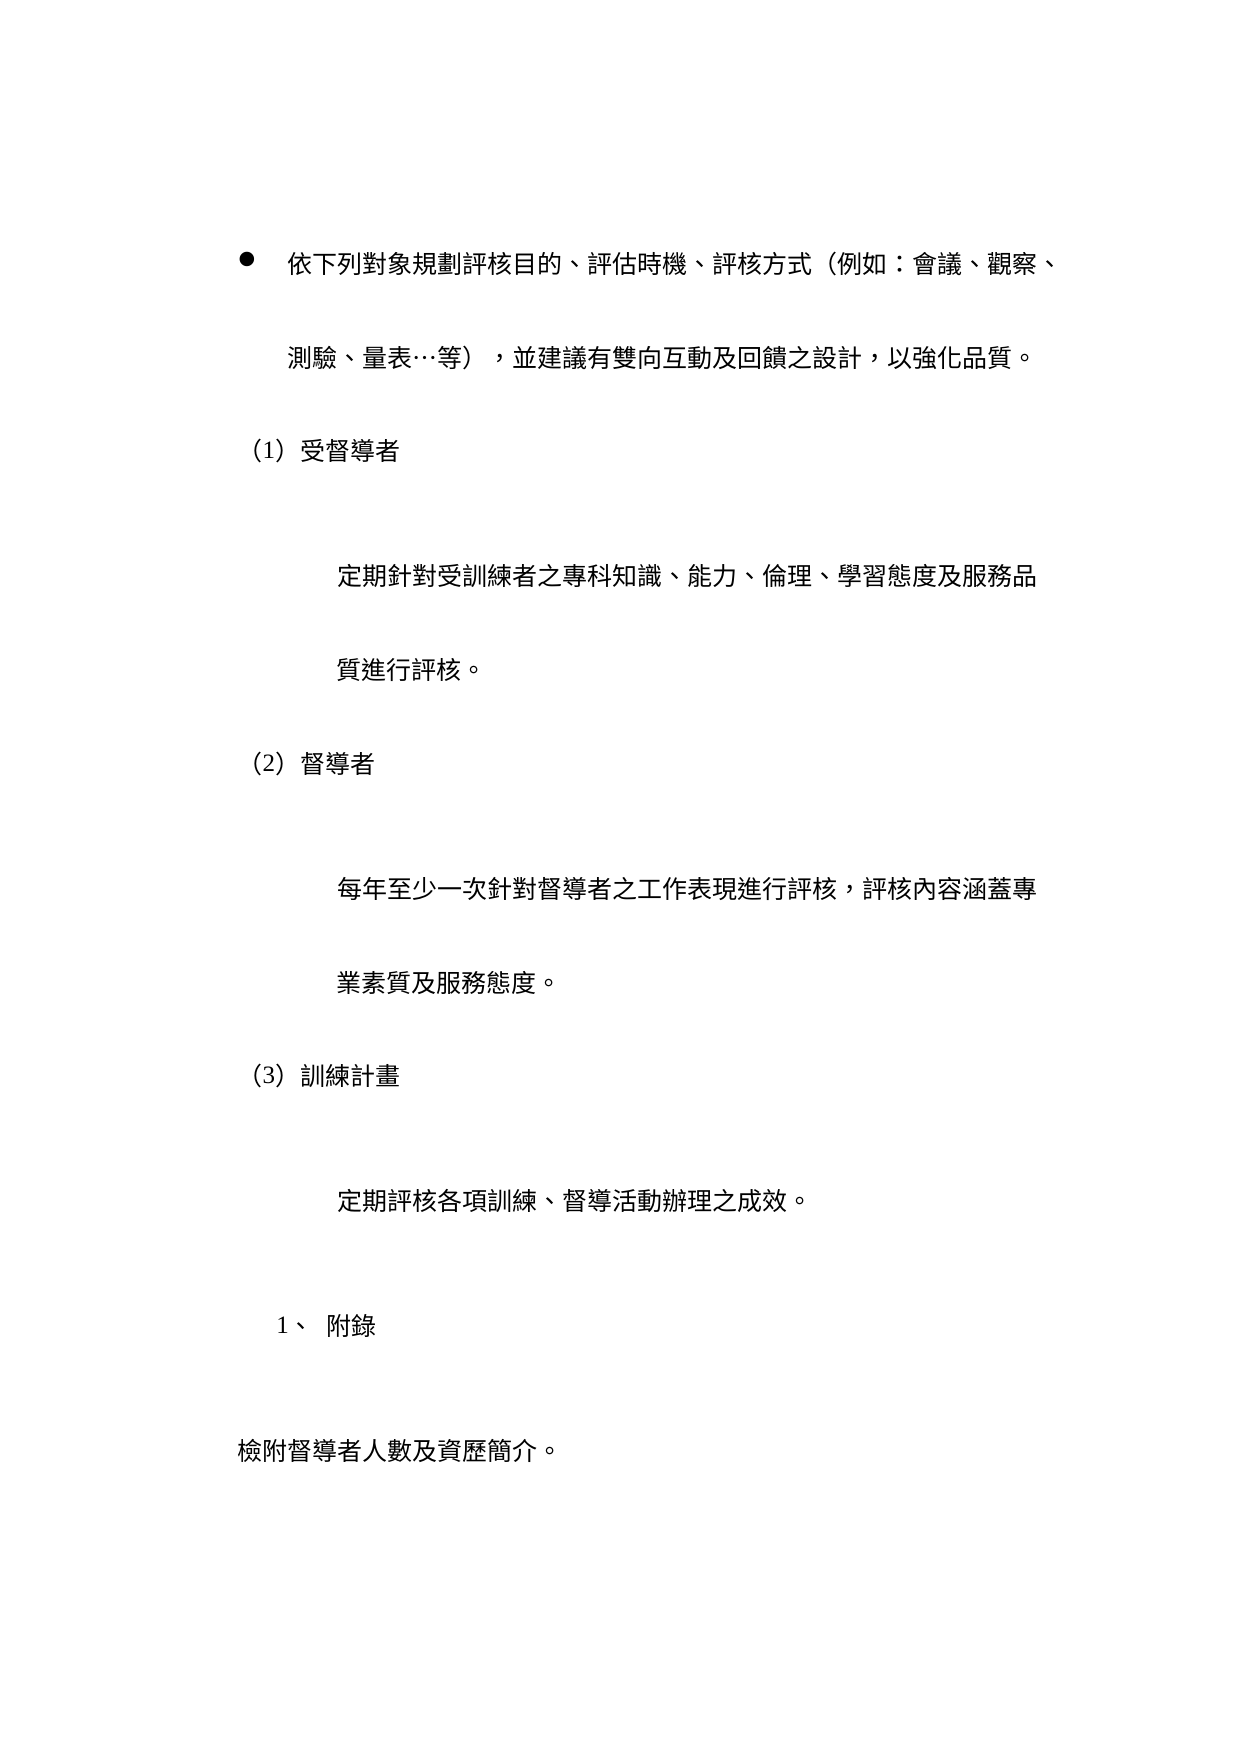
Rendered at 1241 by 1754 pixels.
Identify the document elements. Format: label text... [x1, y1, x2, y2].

text 定期針對受訓練者之專科知識、能力、倫理、學習態度及服務品質進行評核。 [336, 533, 1053, 689]
list 依下列對象規劃評核目的、評估時機、評核方式（例如：會議、觀察、測驗、量表…等），並建議有雙向互動及回饋之設計，以強化品質。 [237, 221, 1053, 377]
list 督導者 [237, 721, 1053, 783]
text 檢附督導者人數及資歷簡介。 [237, 1408, 1053, 1471]
list 訓練計畫 [237, 1033, 1053, 1096]
text 定期評核各項訓練、督導活動辦理之成效。 [336, 1158, 1053, 1221]
list 受督導者 [237, 408, 1053, 471]
list 附錄 [276, 1283, 1053, 1346]
text 每年至少一次針對督導者之工作表現進行評核，評核內容涵蓋專業素質及服務態度。 [336, 846, 1053, 1002]
